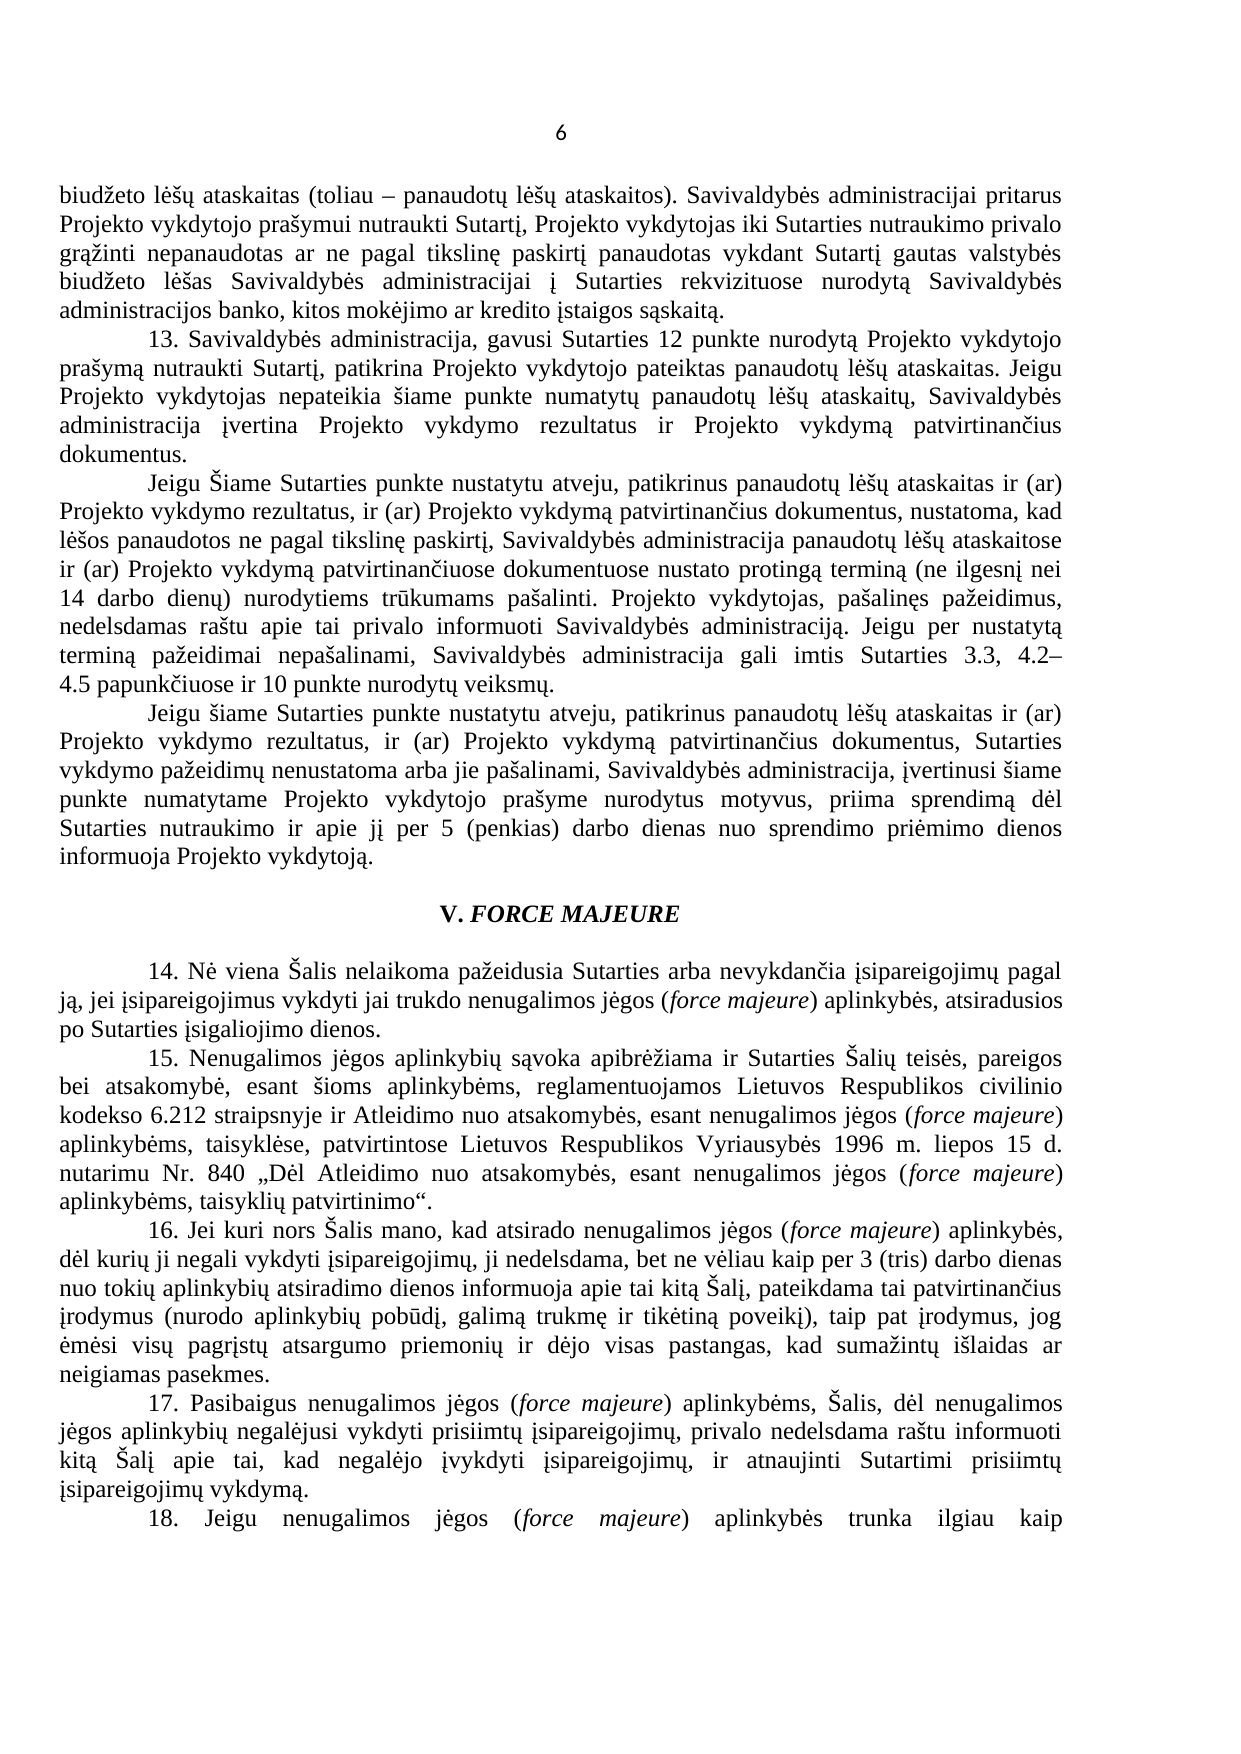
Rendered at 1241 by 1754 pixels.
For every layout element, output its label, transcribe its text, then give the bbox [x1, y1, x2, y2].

text Jeigu šiame Sutarties punkte nustatytu atveju, patikrinus panaudotų lėšų ataskaitas ir (ar) Projekto vykdymo rezultatus, ir (ar) Projekto vykdymą patvirtinančius dokumentus, Sutarties vykdymo pažeidimų nenustatoma arba jie pašalinami, Savivaldybės administracija, įvertinusi šiame punkte numatytame Projekto vykdytojo prašyme nurodytus motyvus, priima sprendimą dėl Sutarties nutraukimo ir apie jį per 5 (penkias) darbo dienas nuo sprendimo priėmimo dienos informuoja Projekto vykdytoją. [59, 698, 1063, 870]
text 16. Jei kuri nors Šalis mano, kad atsirado nenugalimos jėgos (force majeure) aplinkybės, dėl kurių ji negali vykdyti įsipareigojimų, ji nedelsdama, bet ne vėliau kaip per 3 (tris) darbo dienas nuo tokių aplinkybių atsiradimo dienos informuoja apie tai kitą Šalį, pateikdama tai patvirtinančius įrodymus (nurodo aplinkybių pobūdį, galimą trukmę ir tikėtiną poveikį), taip pat įrodymus, jog ėmėsi visų pagrįstų atsargumo priemonių ir dėjo visas pastangas, kad sumažintų išlaidas ar neigiamas pasekmes. [59, 1215, 1063, 1388]
text 15. Nenugalimos jėgos aplinkybių sąvoka apibrėžiama ir Sutarties Šalių teisės, pareigos bei atsakomybė, esant šioms aplinkybėms, reglamentuojamos Lietuvos Respublikos civilinio kodekso 6.212 straipsnyje ir Atleidimo nuo atsakomybės, esant nenugalimos jėgos (force majeure) aplinkybėms, taisyklėse, patvirtintose Lietuvos Respublikos Vyriausybės 1996 m. liepos 15 d. nutarimu Nr. 840 „Dėl Atleidimo nuo atsakomybės, esant nenugalimos jėgos (force majeure) aplinkybėms, taisyklių patvirtinimo“. [59, 1043, 1063, 1215]
text 13. Savivaldybės administracija, gavusi Sutarties 12 punkte nurodytą Projekto vykdytojo prašymą nutraukti Sutartį, patikrina Projekto vykdytojo pateiktas panaudotų lėšų ataskaitas. Jeigu Projekto vykdytojas nepateikia šiame punkte numatytų panaudotų lėšų ataskaitų, Savivaldybės administracija įvertina Projekto vykdymo rezultatus ir Projekto vykdymą patvirtinančius dokumentus. [59, 324, 1063, 468]
text V. FORCE MAJEURE [59, 899, 1063, 928]
text 14. Nė viena Šalis nelaikoma pažeidusia Sutarties arba nevykdančia įsipareigojimų pagal ją, jei įsipareigojimus vykdyti jai trukdo nenugalimos jėgos (force majeure) aplinkybės, atsiradusios po Sutarties įsigaliojimo dienos. [59, 956, 1063, 1043]
text Jeigu Šiame Sutarties punkte nustatytu atveju, patikrinus panaudotų lėšų ataskaitas ir (ar) Projekto vykdymo rezultatus, ir (ar) Projekto vykdymą patvirtinančius dokumentus, nustatoma, kad lėšos panaudotos ne pagal tikslinę paskirtį, Savivaldybės administracija panaudotų lėšų ataskaitose ir (ar) Projekto vykdymą patvirtinančiuose dokumentuose nustato protingą terminą (ne ilgesnį nei 14 darbo dienų) nurodytiems trūkumams pašalinti. Projekto vykdytojas, pašalinęs pažeidimus, nedelsdamas raštu apie tai privalo informuoti Savivaldybės administraciją. Jeigu per nustatytą terminą pažeidimai nepašalinami, Savivaldybės administracija gali imtis Sutarties 3.3, 4.2–4.5 papunkčiuose ir 10 punkte nurodytų veiksmų. [59, 468, 1063, 698]
text biudžeto lėšų ataskaitas (toliau – panaudotų lėšų ataskaitos). Savivaldybės administracijai pritarus Projekto vykdytojo prašymui nutraukti Sutartį, Projekto vykdytojas iki Sutarties nutraukimo privalo grąžinti nepanaudotas ar ne pagal tikslinę paskirtį panaudotas vykdant Sutartį gautas valstybės biudžeto lėšas Savivaldybės administracijai į Sutarties rekvizituose nurodytą Savivaldybės administracijos banko, kitos mokėjimo ar kredito įstaigos sąskaitą. [59, 180, 1063, 324]
text 17. Pasibaigus nenugalimos jėgos (force majeure) aplinkybėms, Šalis, dėl nenugalimos jėgos aplinkybių negalėjusi vykdyti prisiimtų įsipareigojimų, privalo nedelsdama raštu informuoti kitą Šalį apie tai, kad negalėjo įvykdyti įsipareigojimų, ir atnaujinti Sutartimi prisiimtų įsipareigojimų vykdymą. [59, 1388, 1063, 1503]
text 18. Jeigu nenugalimos jėgos (force majeure) aplinkybės trunka ilgiau kaip [59, 1503, 1063, 1531]
